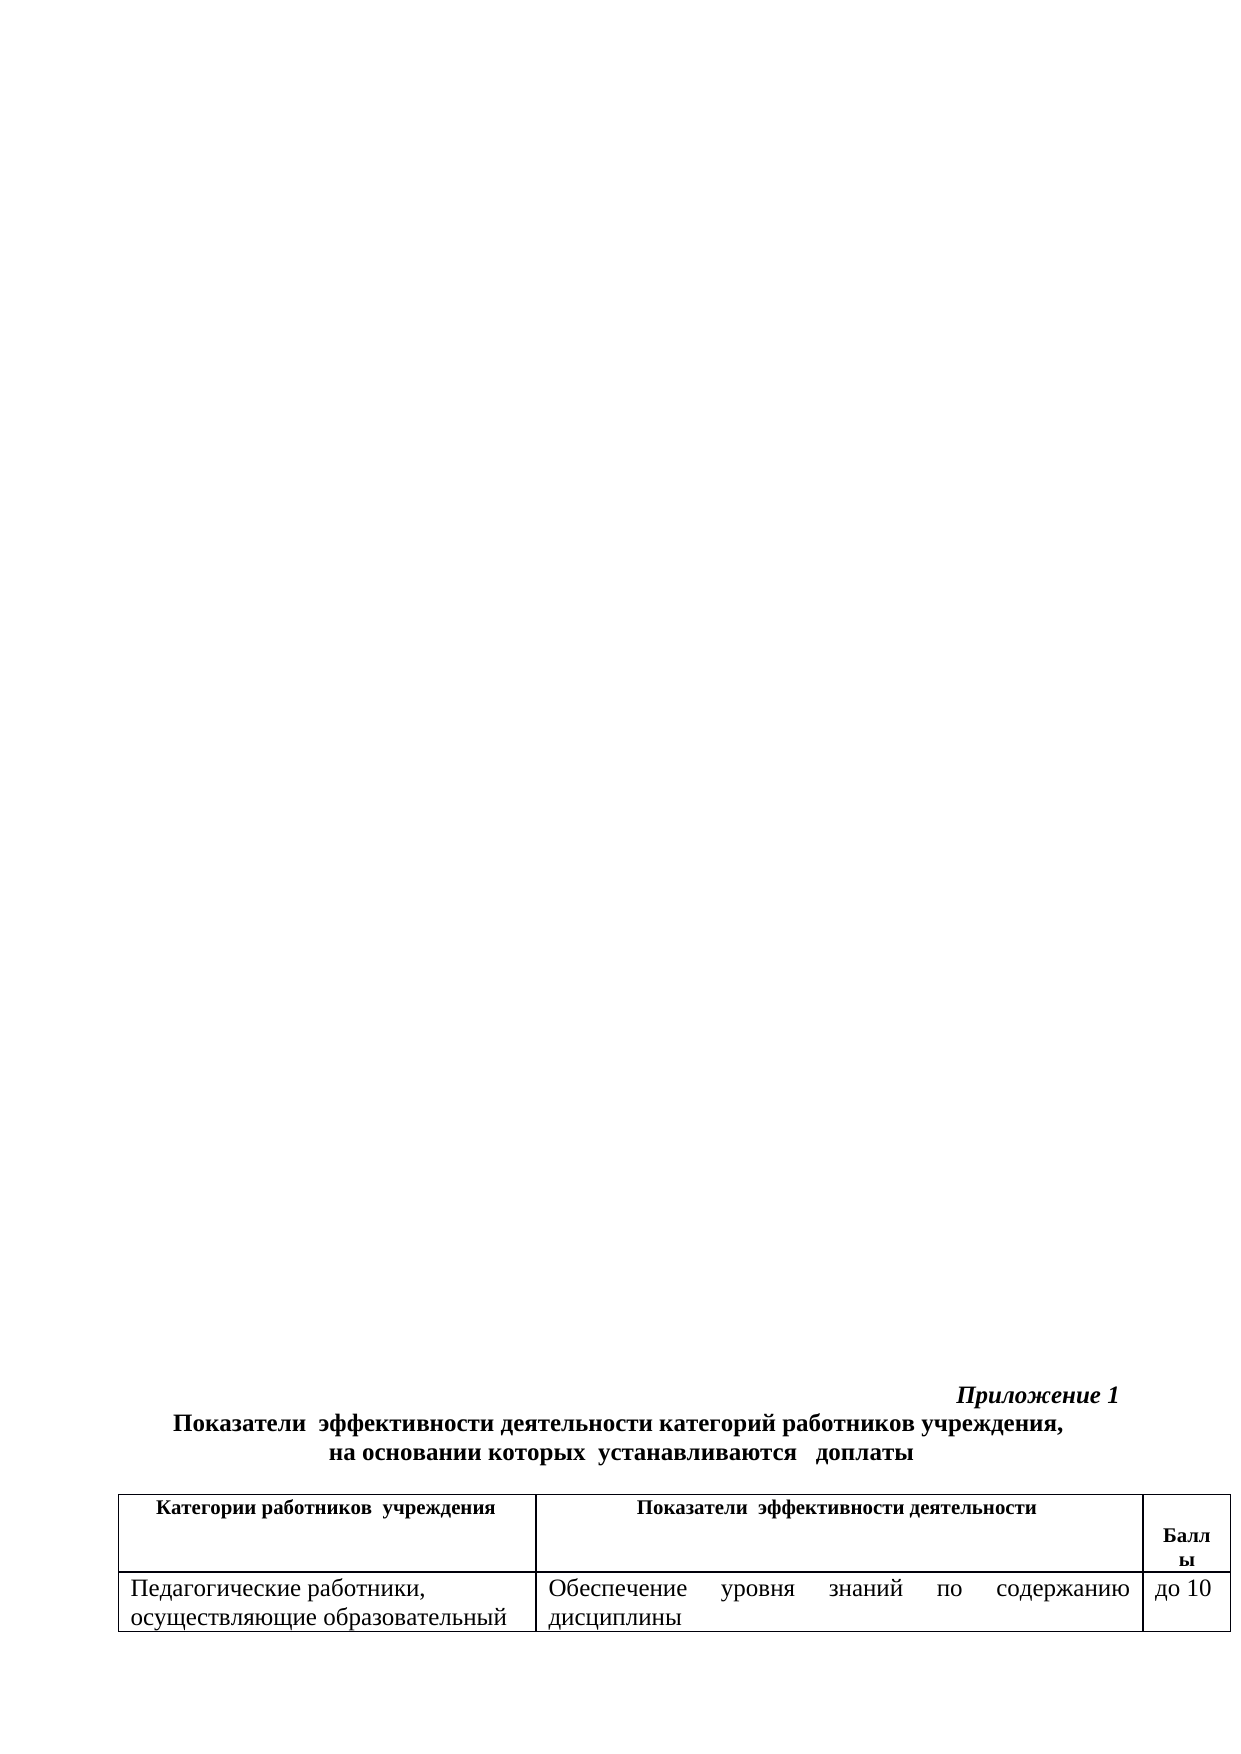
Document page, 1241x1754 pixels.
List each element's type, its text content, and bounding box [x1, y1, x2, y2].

table_header Баллы [1144, 1495, 1230, 1571]
text Приложение 1 [118, 1380, 1122, 1408]
text на основании которых устанавливаются доплаты [118, 1437, 1124, 1466]
text Показатели эффективности деятельности категорий работников учреждения, [118, 1408, 1124, 1437]
table_cell Обеспечение уровня знаний по содержанию дисциплины [537, 1573, 1142, 1631]
table_cell до 10 [1144, 1573, 1230, 1631]
table_cell Педагогические работники, осуществляющие образовательный [119, 1573, 535, 1631]
table_header Категории работников учреждения [119, 1495, 535, 1571]
table_header Показатели эффективности деятельности [537, 1495, 1142, 1571]
